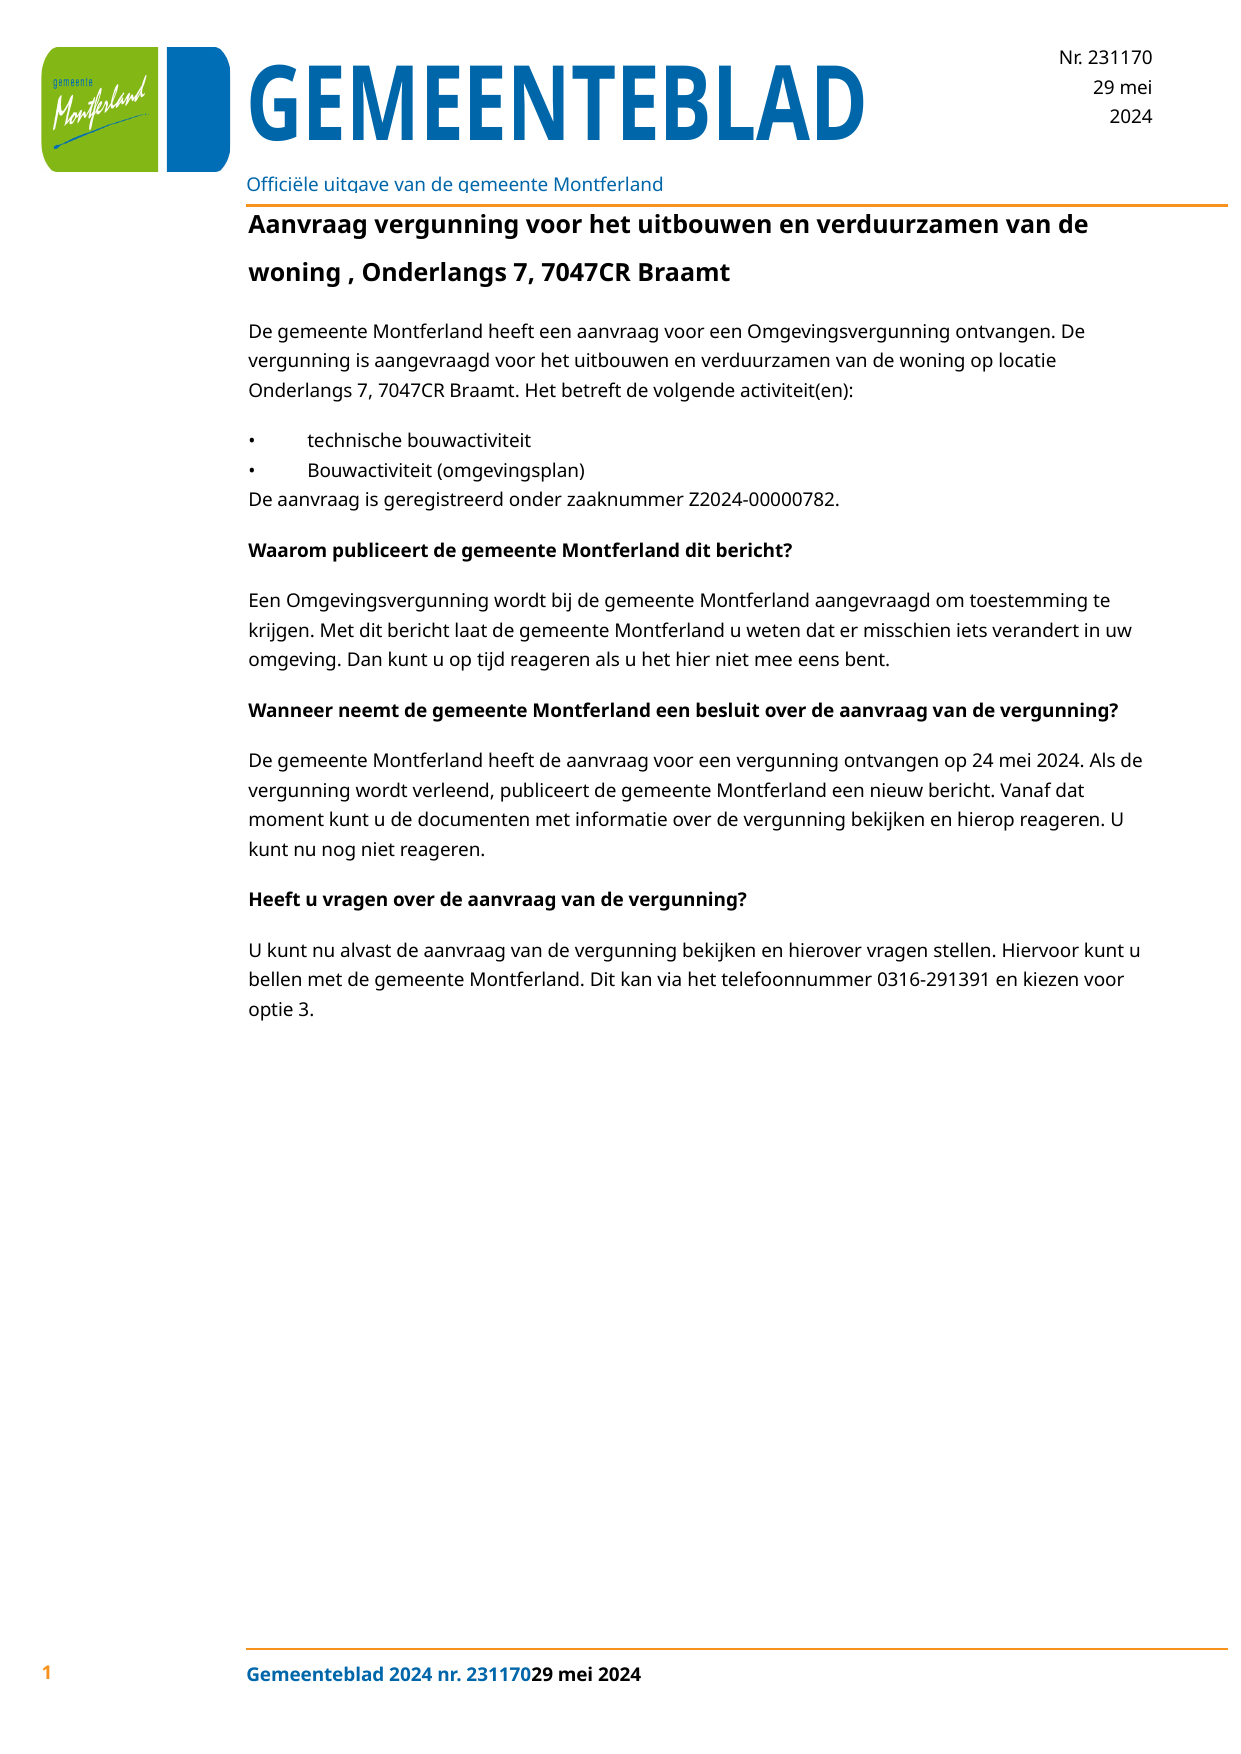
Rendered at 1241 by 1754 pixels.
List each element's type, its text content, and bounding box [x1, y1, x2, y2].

text De gemeente Montferland heeft een aanvraag voor een Omgevingsvergunning ontvangen. De vergunning is aangevraagd voor het uitbouwen en verduurzamen van de woning op locatie Onderlangs 7, 7047CR Braamt. Het betreft de volgende activiteit(en): [248, 318, 1152, 403]
text U kunt nu alvast de aanvraag van de vergunning bekijken en hierover vragen stellen. Hiervoor kunt u bellen met de gemeente Montferland. Dit kan via het telefoonnummer 0316-291391 en kiezen voor optie 3. [248, 937, 1152, 1022]
text Waarom publiceert de gemeente Montferland dit bericht? [248, 537, 1152, 563]
text De aanvraag is geregistreerd onder zaaknummer Z2024-00000782. [248, 487, 1152, 512]
text De gemeente Montferland heeft de aanvraag voor een vergunning ontvangen op 24 mei 2024. Als de vergunning wordt verleend, publiceert de gemeente Montferland een nieuw bericht. Vanaf dat moment kunt u de documenten met informatie over de vergunning bekijken en hierop reageren. U kunt nu nog niet reageren. [248, 747, 1152, 862]
text Aanvraag vergunning voor het uitbouwen en verduurzamen van de woning , Onderlangs 7, 7047CR Braamt [248, 207, 1152, 288]
text Een Omgevingsvergunning wordt bij de gemeente Montferland aangevraagd om toestemming te krijgen. Met dit bericht laat de gemeente Montferland u weten dat er misschien iets verandert in uw omgeving. Dan kunt u op tijd reageren als u het hier niet mee eens bent. [248, 587, 1152, 672]
text Wanneer neemt de gemeente Montferland een besluit over de aanvraag van de vergunning? [248, 697, 1152, 723]
list technische bouwactiviteit [248, 427, 1152, 453]
list Bouwactiviteit (omgevingsplan) [248, 457, 1152, 483]
text Heeft u vragen over de aanvraag van de vergunning? [248, 887, 1152, 912]
picture [41, 47, 231, 172]
